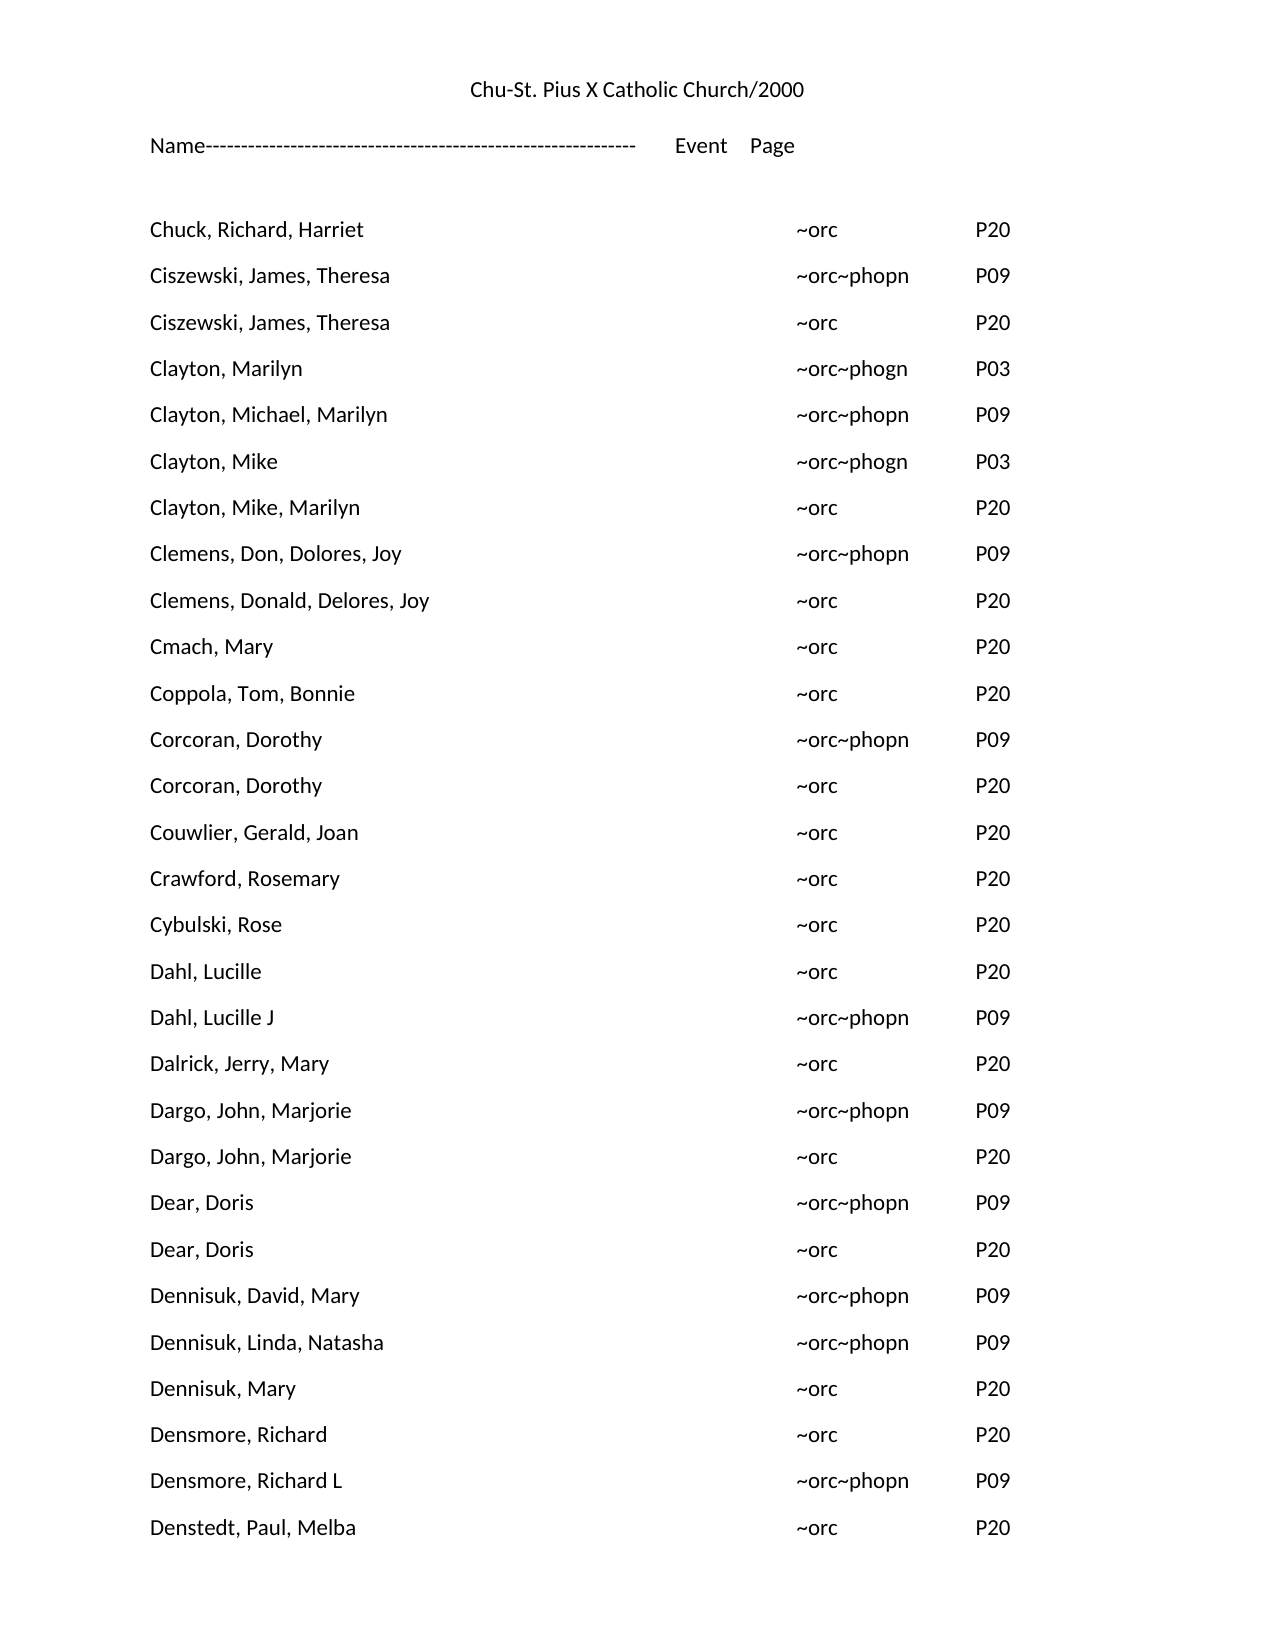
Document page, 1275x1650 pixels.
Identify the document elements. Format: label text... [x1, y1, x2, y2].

text Clayton, Mike, Marilyn ~orc P20 [150, 493, 1125, 521]
text Dargo, John, Marjorie ~orc~phopn P09 [150, 1096, 1125, 1124]
text Couwlier, Gerald, Joan ~orc P20 [150, 818, 1125, 846]
text Dalrick, Jerry, Mary ~orc P20 [150, 1049, 1125, 1077]
text Clayton, Mike ~orc~phogn P03 [150, 447, 1125, 475]
text Corcoran, Dorothy ~orc~phopn P09 [150, 725, 1125, 753]
text Chuck, Richard, Harriet ~orc P20 [150, 215, 1125, 243]
text Ciszewski, James, Theresa ~orc P20 [150, 308, 1125, 336]
text Dahl, Lucille J ~orc~phopn P09 [150, 1003, 1125, 1031]
text Dennisuk, Mary ~orc P20 [150, 1374, 1125, 1402]
text Denstedt, Paul, Melba ~orc P20 [150, 1513, 1125, 1541]
text Dargo, John, Marjorie ~orc P20 [150, 1142, 1125, 1170]
text Densmore, Richard L ~orc~phopn P09 [150, 1467, 1125, 1495]
text Clemens, Don, Dolores, Joy ~orc~phopn P09 [150, 539, 1125, 568]
text Ciszewski, James, Theresa ~orc~phopn P09 [150, 261, 1125, 289]
text Densmore, Richard ~orc P20 [150, 1420, 1125, 1448]
text Dennisuk, David, Mary ~orc~phopn P09 [150, 1281, 1125, 1309]
text Crawford, Rosemary ~orc P20 [150, 864, 1125, 892]
text Dear, Doris ~orc P20 [150, 1235, 1125, 1263]
text Cmach, Mary ~orc P20 [150, 632, 1125, 660]
text Coppola, Tom, Bonnie ~orc P20 [150, 679, 1125, 707]
text Clemens, Donald, Delores, Joy ~orc P20 [150, 586, 1125, 614]
text Clayton, Marilyn ~orc~phogn P03 [150, 354, 1125, 382]
text Clayton, Michael, Marilyn ~orc~phopn P09 [150, 401, 1125, 428]
text Corcoran, Dorothy ~orc P20 [150, 771, 1125, 799]
text Dear, Doris ~orc~phopn P09 [150, 1188, 1125, 1217]
text Dahl, Lucille ~orc P20 [150, 957, 1125, 985]
text Dennisuk, Linda, Natasha ~orc~phopn P09 [150, 1328, 1125, 1356]
text Cybulski, Rose ~orc P20 [150, 910, 1125, 938]
